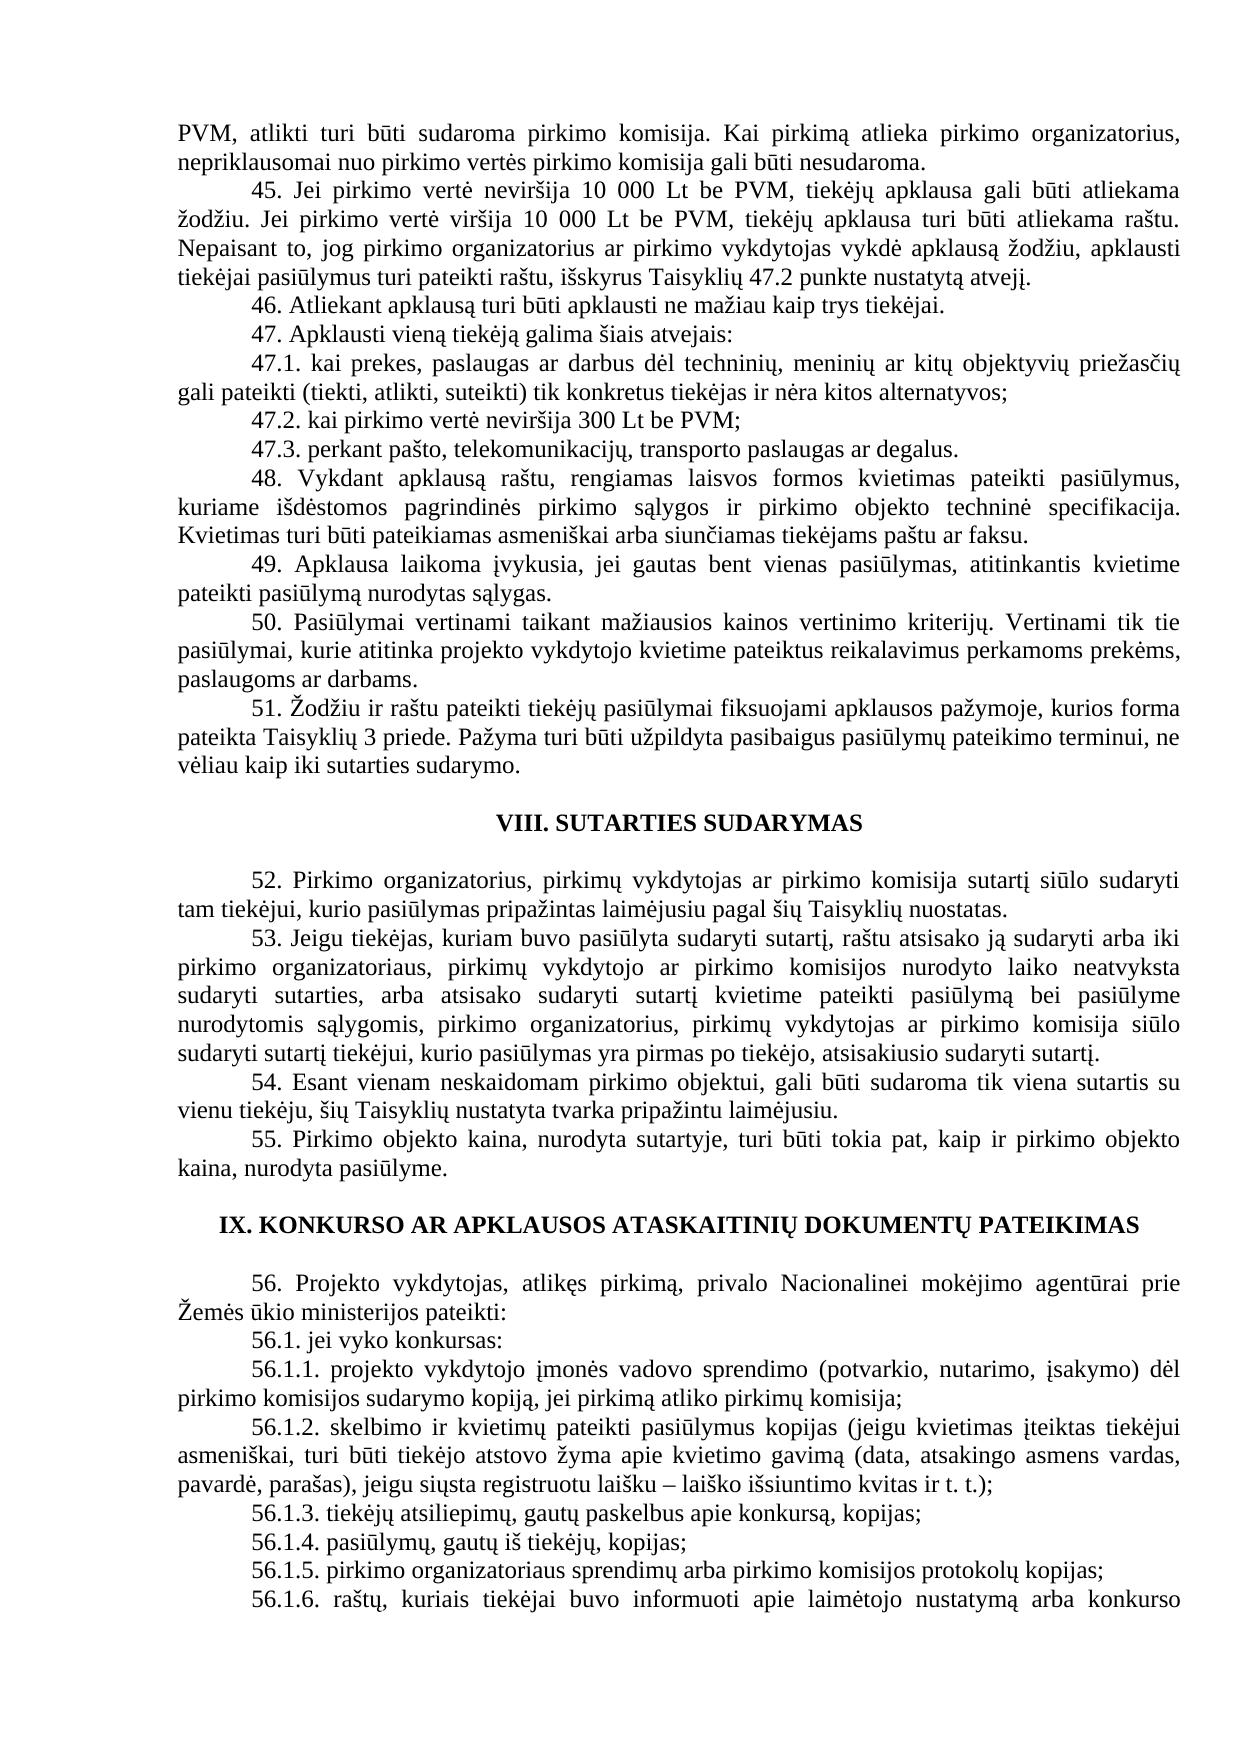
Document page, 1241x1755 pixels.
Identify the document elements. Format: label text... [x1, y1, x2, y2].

text 47.2. kai pirkimo vertė neviršija 300 Lt be PVM; [177, 406, 1181, 434]
text 47. Apklausti vieną tiekėją galima šiais atvejais: [177, 319, 1181, 348]
text 53. Jeigu tiekėjas, kuriam buvo pasiūlyta sudaryti sutartį, raštu atsisako ją sudaryti arba iki pirkimo organizatoriaus, pirkimų vykdytojo ar pirkimo komisijos nurodyto laiko neatvyksta sudaryti sutarties, arba atsisako sudaryti sutartį kvietime pateikti pasiūlymą bei pasiūlyme nurodytomis sąlygomis, pirkimo organizatorius, pirkimų vykdytojas ar pirkimo komisija siūlo sudaryti sutartį tiekėjui, kurio pasiūlymas yra pirmas po tiekėjo, atsisakiusio sudaryti sutartį. [177, 923, 1181, 1067]
text 45. Jei pirkimo vertė neviršija 10 000 Lt be PVM, tiekėjų apklausa gali būti atliekama žodžiu. Jei pirkimo vertė viršija 10 000 Lt be PVM, tiekėjų apklausa turi būti atliekama raštu. Nepaisant to, jog pirkimo organizatorius ar pirkimo vykdytojas vykdė apklausą žodžiu, apklausti tiekėjai pasiūlymus turi pateikti raštu, išskyrus Taisyklių 47.2 punkte nustatytą atvejį. [177, 176, 1181, 291]
text 54. Esant vienam neskaidomam pirkimo objektui, gali būti sudaroma tik viena sutartis su vienu tiekėju, šių Taisyklių nustatyta tvarka pripažintu laimėjusiu. [177, 1067, 1181, 1124]
text 56.1. jei vyko konkursas: [177, 1326, 1181, 1354]
text 51. Žodžiu ir raštu pateikti tiekėjų pasiūlymai fiksuojami apklausos pažymoje, kurios forma pateikta Taisyklių 3 priede. Pažyma turi būti užpildyta pasibaigus pasiūlymų pateikimo terminui, ne vėliau kaip iki sutarties sudarymo. [177, 693, 1181, 779]
text 47.1. kai prekes, paslaugas ar darbus dėl techninių, meninių ar kitų objektyvių priežasčių gali pateikti (tiekti, atlikti, suteikti) tik konkretus tiekėjas ir nėra kitos alternatyvos; [177, 348, 1181, 406]
text 56.1.5. pirkimo organizatoriaus sprendimų arba pirkimo komisijos protokolų kopijas; [177, 1556, 1181, 1584]
text 56.1.3. tiekėjų atsiliepimų, gautų paskelbus apie konkursą, kopijas; [177, 1498, 1181, 1527]
text 55. Pirkimo objekto kaina, nurodyta sutartyje, turi būti tokia pat, kaip ir pirkimo objekto kaina, nurodyta pasiūlyme. [177, 1124, 1181, 1182]
text 50. Pasiūlymai vertinami taikant mažiausios kainos vertinimo kriterijų. Vertinami tik tie pasiūlymai, kurie atitinka projekto vykdytojo kvietime pateiktus reikalavimus perkamoms prekėms, paslaugoms ar darbams. [177, 607, 1181, 693]
text 46. Atliekant apklausą turi būti apklausti ne mažiau kaip trys tiekėjai. [177, 291, 1181, 319]
text 56.1.4. pasiūlymų, gautų iš tiekėjų, kopijas; [177, 1527, 1181, 1556]
text 48. Vykdant apklausą raštu, rengiamas laisvos formos kvietimas pateikti pasiūlymus, kuriame išdėstomos pagrindinės pirkimo sąlygos ir pirkimo objekto techninė specifikacija. Kvietimas turi būti pateikiamas asmeniškai arba siunčiamas tiekėjams paštu ar faksu. [177, 463, 1181, 549]
text 56.1.2. skelbimo ir kvietimų pateikti pasiūlymus kopijas (jeigu kvietimas įteiktas tiekėjui asmeniškai, turi būti tiekėjo atstovo žyma apie kvietimo gavimą (data, atsakingo asmens vardas, pavardė, parašas), jeigu siųsta registruotu laišku – laiško išsiuntimo kvitas ir t. t.); [177, 1412, 1181, 1498]
text 52. Pirkimo organizatorius, pirkimų vykdytojas ar pirkimo komisija sutartį siūlo sudaryti tam tiekėjui, kurio pasiūlymas pripažintas laimėjusiu pagal šių Taisyklių nuostatas. [177, 866, 1181, 923]
text 56. Projekto vykdytojas, atlikęs pirkimą, privalo Nacionalinei mokėjimo agentūrai prie Žemės ūkio ministerijos pateikti: [177, 1268, 1181, 1326]
text VIII. SUTARTIES SUDARYMAS [177, 808, 1181, 837]
text 47.3. perkant pašto, telekomunikacijų, transporto paslaugas ar degalus. [177, 434, 1181, 463]
text PVM, atlikti turi būti sudaroma pirkimo komisija. Kai pirkimą atlieka pirkimo organizatorius, nepriklausomai nuo pirkimo vertės pirkimo komisija gali būti nesudaroma. [177, 118, 1181, 176]
text IX. KONKURSO AR APKLAUSOS ATASKAITINIŲ DOKUMENTŲ PATEIKIMAS [177, 1211, 1181, 1239]
text 56.1.6. raštų, kuriais tiekėjai buvo informuoti apie laimėtojo nustatymą arba konkurso [177, 1584, 1181, 1613]
text 56.1.1. projekto vykdytojo įmonės vadovo sprendimo (potvarkio, nutarimo, įsakymo) dėl pirkimo komisijos sudarymo kopiją, jei pirkimą atliko pirkimų komisija; [177, 1354, 1181, 1412]
text 49. Apklausa laikoma įvykusia, jei gautas bent vienas pasiūlymas, atitinkantis kvietime pateikti pasiūlymą nurodytas sąlygas. [177, 549, 1181, 607]
